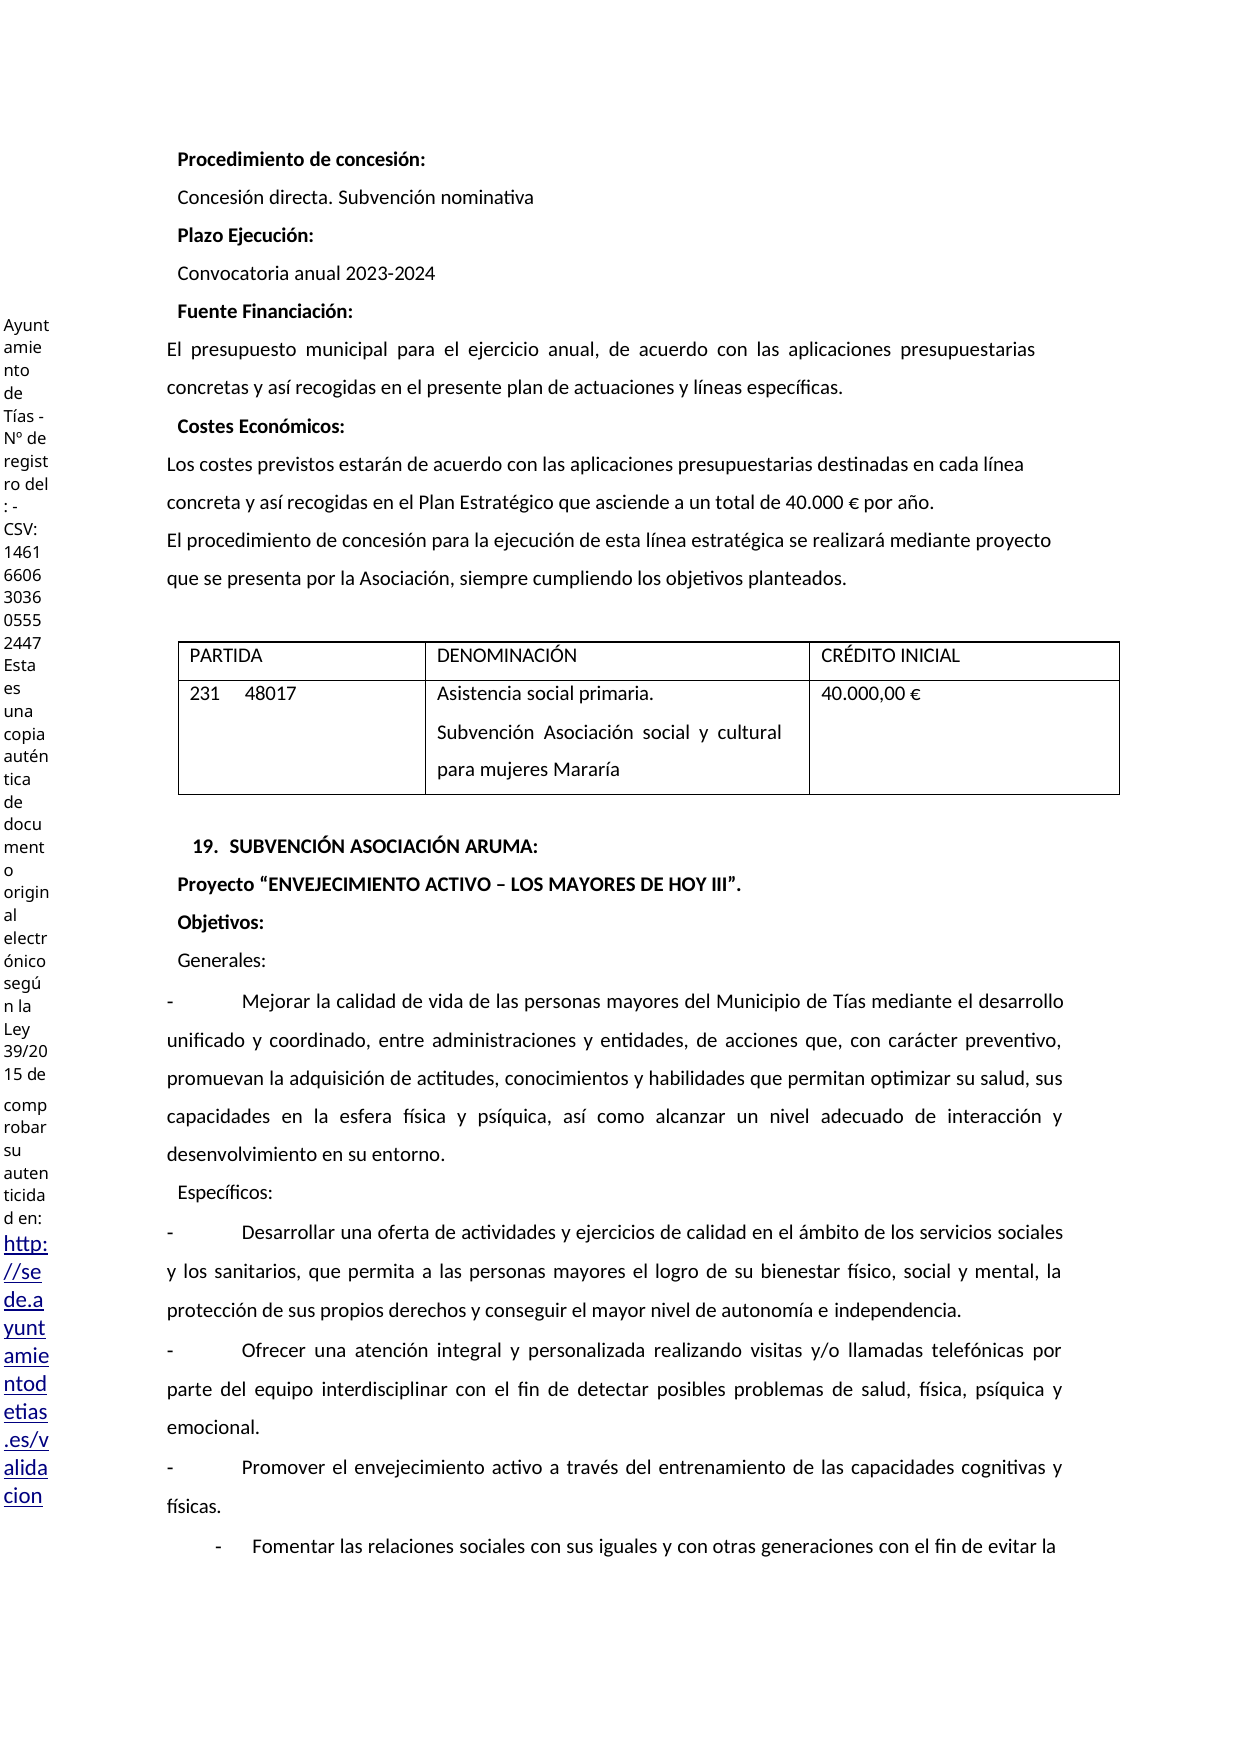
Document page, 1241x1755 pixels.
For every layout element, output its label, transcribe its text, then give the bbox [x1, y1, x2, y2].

table_header DENOMINACIÓN [426, 643, 809, 679]
subtitle SUBVENCIÓN ASOCIACIÓN ARUMA: [192, 833, 1161, 858]
subtitle Plazo Ejecución: [177, 222, 1161, 248]
table_header CRÉDITO INICIAL [810, 643, 1119, 679]
text Los costes previstos estarán de acuerdo con las aplicaciones presupuestarias destinadas en cada línea concreta y así recogidas en el Plan Estratégico que asciende a un total de 40.000 € por año. [167, 451, 1066, 514]
list Desarrollar una oferta de actividades y ejercicios de calidad en el ámbito de los servicios sociales y los sanitarios, que permita a las personas mayores el logro de su bienestar físico, social y mental, la protección de sus propios derechos y conseguir el mayor nivel de autonomía e independencia. [167, 1217, 1064, 1322]
subtitle Costes Económicos: [177, 413, 1161, 438]
table_cell 231 48017 [179, 681, 425, 794]
text Ayuntamiento de Tías - Nº de registro del : - CSV: 14616606303605552447 Esta es una copia auténtica de documento original electrónico según la Ley 39/2015 de [3, 313, 51, 1086]
text Objetivos: [177, 909, 1161, 935]
text Específicos: [177, 1179, 1161, 1205]
list Promover el envejecimiento activo a través del entrenamiento de las capacidades cognitivas y físicas. [167, 1452, 1064, 1519]
text El presupuesto municipal para el ejercicio anual, de acuerdo con las aplicaciones presupuestarias concretas y así recogidas en el presente plan de actuaciones y líneas específicas. [167, 336, 1066, 400]
subtitle [1, 312, 51, 1525]
subtitle Fuente Financiación: [177, 298, 1161, 324]
table_cell Asistencia social primaria. Subvención Asociación social y cultural para mujeres Mararía [426, 681, 809, 794]
text El procedimiento de concesión para la ejecución de esta línea estratégica se realizará mediante proyecto que se presenta por la Asociación, siempre cumpliendo los objetivos planteados. [167, 527, 1066, 591]
table_cell 40.000,00 € [810, 681, 1119, 794]
text Generales: [177, 948, 1161, 973]
subtitle Proyecto “ENVEJECIMIENTO ACTIVO – LOS MAYORES DE HOY III”. [177, 871, 1161, 897]
text Procedimiento Administrativo Común Electrónico. Puede comprobar su autenticidad en: http://sede.ayuntamientodetias.es/validacion [3, 1093, 51, 1525]
list Fomentar las relaciones sociales con sus iguales y con otras generaciones con el fin de evitar la [215, 1532, 1161, 1560]
subtitle Procedimiento de concesión: [177, 146, 1161, 171]
text Concesión directa. Subvención nominativa [177, 184, 1161, 209]
list Ofrecer una atención integral y personalizada realizando visitas y/o llamadas telefónicas por parte del equipo interdisciplinar con el fin de detectar posibles problemas de salud, física, psíquica y emocional. [167, 1335, 1064, 1440]
text Convocatoria anual 2023-2024 [177, 260, 1161, 286]
table_header PARTIDA [179, 643, 425, 679]
list Mejorar la calidad de vida de las personas mayores del Municipio de Tías mediante el desarrollo unificado y coordinado, entre administraciones y entidades, de acciones que, con carácter preventivo, promuevan la adquisición de actitudes, conocimientos y habilidades que permitan optimizar su salud, sus capacidades en la esfera física y psíquica, así como alcanzar un nivel adecuado de interacción y desenvolvimiento en su entorno. [167, 986, 1064, 1167]
